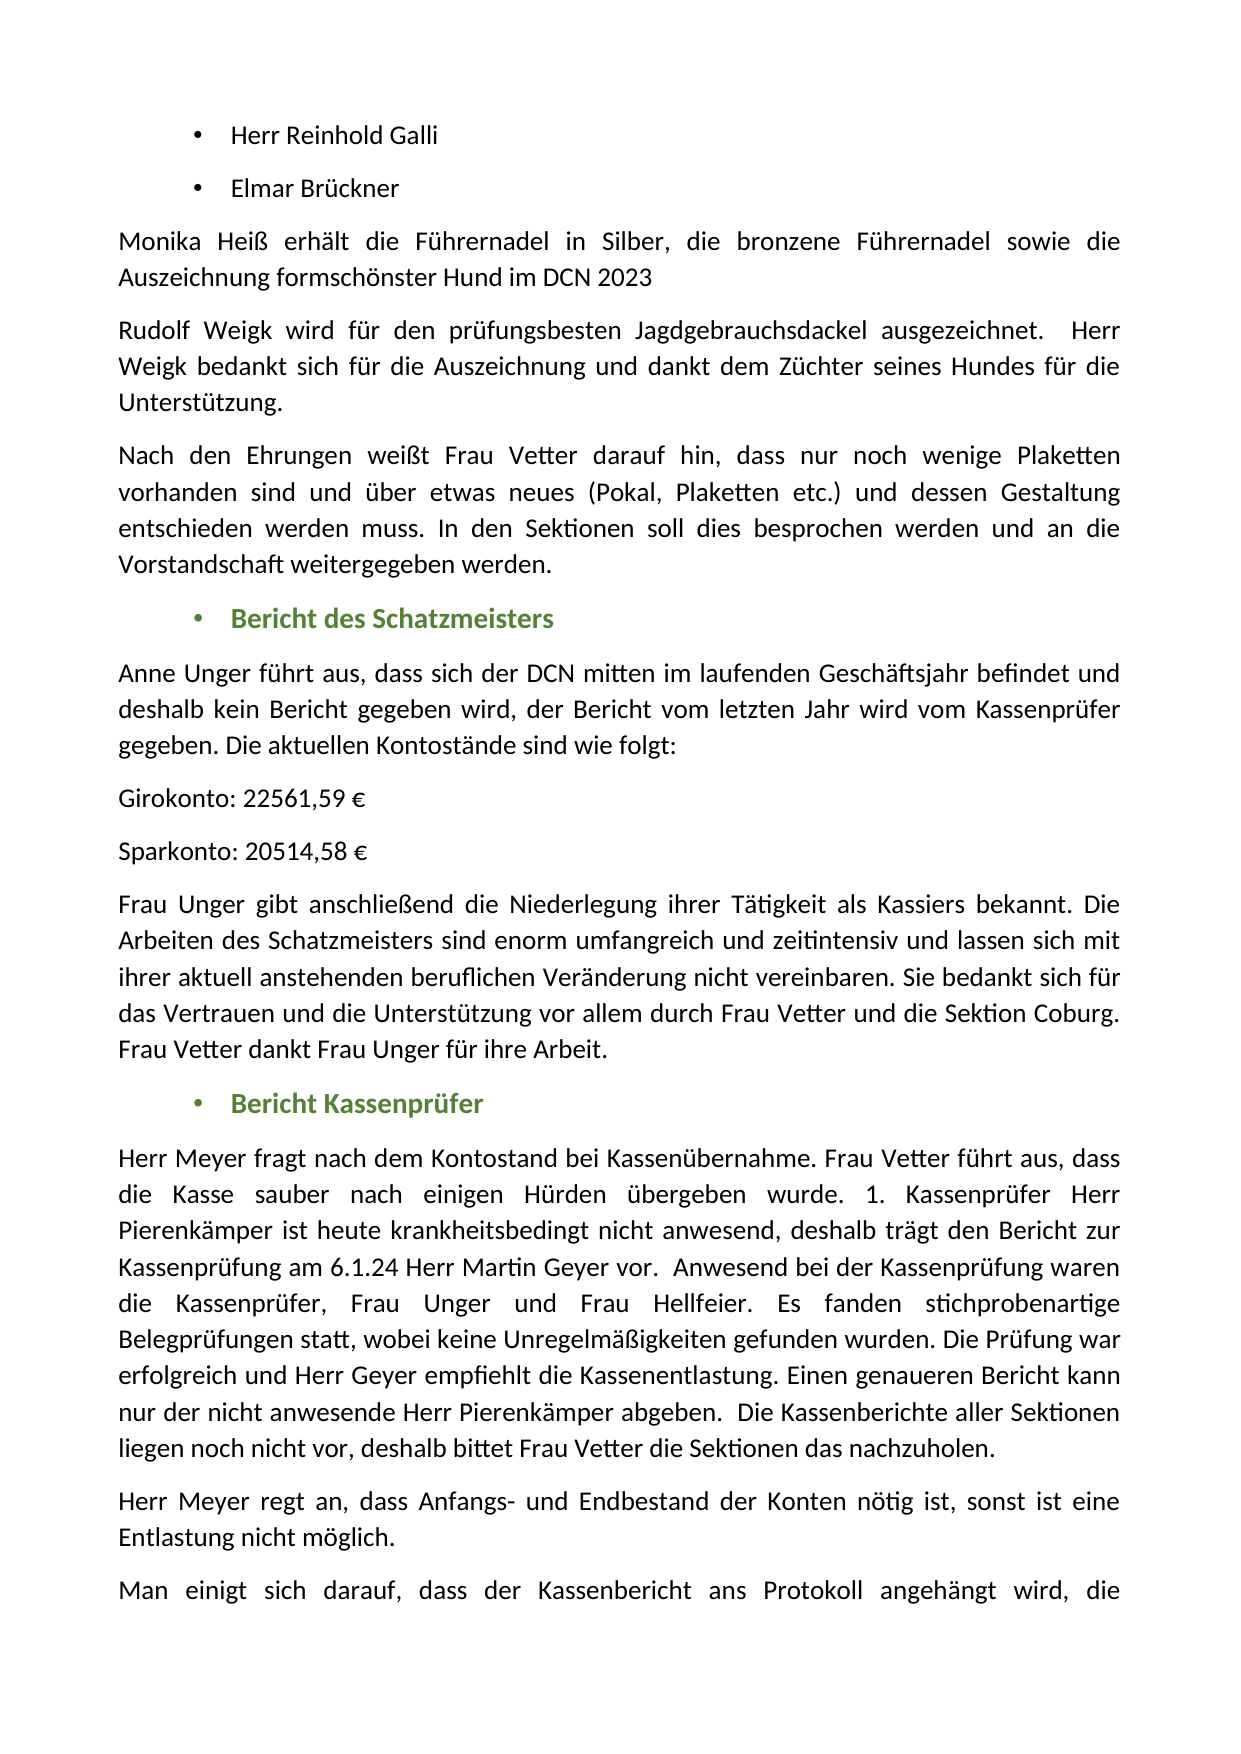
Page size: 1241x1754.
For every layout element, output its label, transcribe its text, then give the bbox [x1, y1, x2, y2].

text Frau Unger gibt anschließend die Niederlegung ihrer Tätigkeit als Kassiers bekannt. Die Arbeiten des Schatzmeisters sind enorm umfangreich und zeitintensiv und lassen sich mit ihrer aktuell anstehenden beruflichen Veränderung nicht vereinbaren. Sie bedankt sich für das Vertrauen und die Unterstützung vor allem durch Frau Vetter und die Sektion Coburg. Frau Vetter dankt Frau Unger für ihre Arbeit. [118, 887, 1122, 1065]
list Bericht des Schatzmeisters [156, 600, 1122, 636]
text Rudolf Weigk wird für den prüfungsbesten Jagdgebrauchsdackel ausgezeichnet. Herr Weigk bedankt sich für die Auszeichnung und dankt dem Züchter seines Hundes für die Unterstützung. [118, 313, 1122, 419]
text Girokonto: 22561,59 € [118, 781, 1122, 814]
text Nach den Ehrungen weißt Frau Vetter darauf hin, dass nur noch wenige Plaketten vorhanden sind und über etwas neues (Pokal, Plaketten etc.) und dessen Gestaltung entschieden werden muss. In den Sektionen soll dies besprochen werden und an die Vorstandschaft weitergegeben werden. [118, 438, 1122, 580]
text Herr Meyer fragt nach dem Kontostand bei Kassenübernahme. Frau Vetter führt aus, dass die Kasse sauber nach einigen Hürden übergeben wurde. 1. Kassenprüfer Herr Pierenkämper ist heute krankheitsbedingt nicht anwesend, deshalb trägt den Bericht zur Kassenprüfung am 6.1.24 Herr Martin Geyer vor. Anwesend bei der Kassenprüfung waren die Kassenprüfer, Frau Unger und Frau Hellfeier. Es fanden stichprobenartige Belegprüfungen statt, wobei keine Unregelmäßigkeiten gefunden wurden. Die Prüfung war erfolgreich und Herr Geyer empfiehlt die Kassenentlastung. Einen genaueren Bericht kann nur der nicht anwesende Herr Pierenkämper abgeben. Die Kassenberichte aller Sektionen liegen noch nicht vor, deshalb bittet Frau Vetter die Sektionen das nachzuholen. [118, 1141, 1122, 1464]
list Bericht Kassenprüfer [156, 1085, 1122, 1121]
list Elmar Brückner [156, 171, 1122, 204]
text Man einigt sich darauf, dass der Kassenbericht ans Protokoll angehängt wird, die [118, 1573, 1122, 1606]
text Sparkonto: 20514,58 € [118, 834, 1122, 867]
list Herr Reinhold Galli [156, 118, 1122, 151]
text Herr Meyer regt an, dass Anfangs- und Endbestand der Konten nötig ist, sonst ist eine Entlastung nicht möglich. [118, 1484, 1122, 1553]
text Anne Unger führt aus, dass sich der DCN mitten im laufenden Geschäftsjahr befindet und deshalb kein Bericht gegeben wird, der Bericht vom letzten Jahr wird vom Kassenprüfer gegeben. Die aktuellen Kontostände sind wie folgt: [118, 656, 1122, 762]
text Monika Heiß erhält die Führernadel in Silber, die bronzene Führernadel sowie die Auszeichnung formschönster Hund im DCN 2023 [118, 224, 1122, 293]
